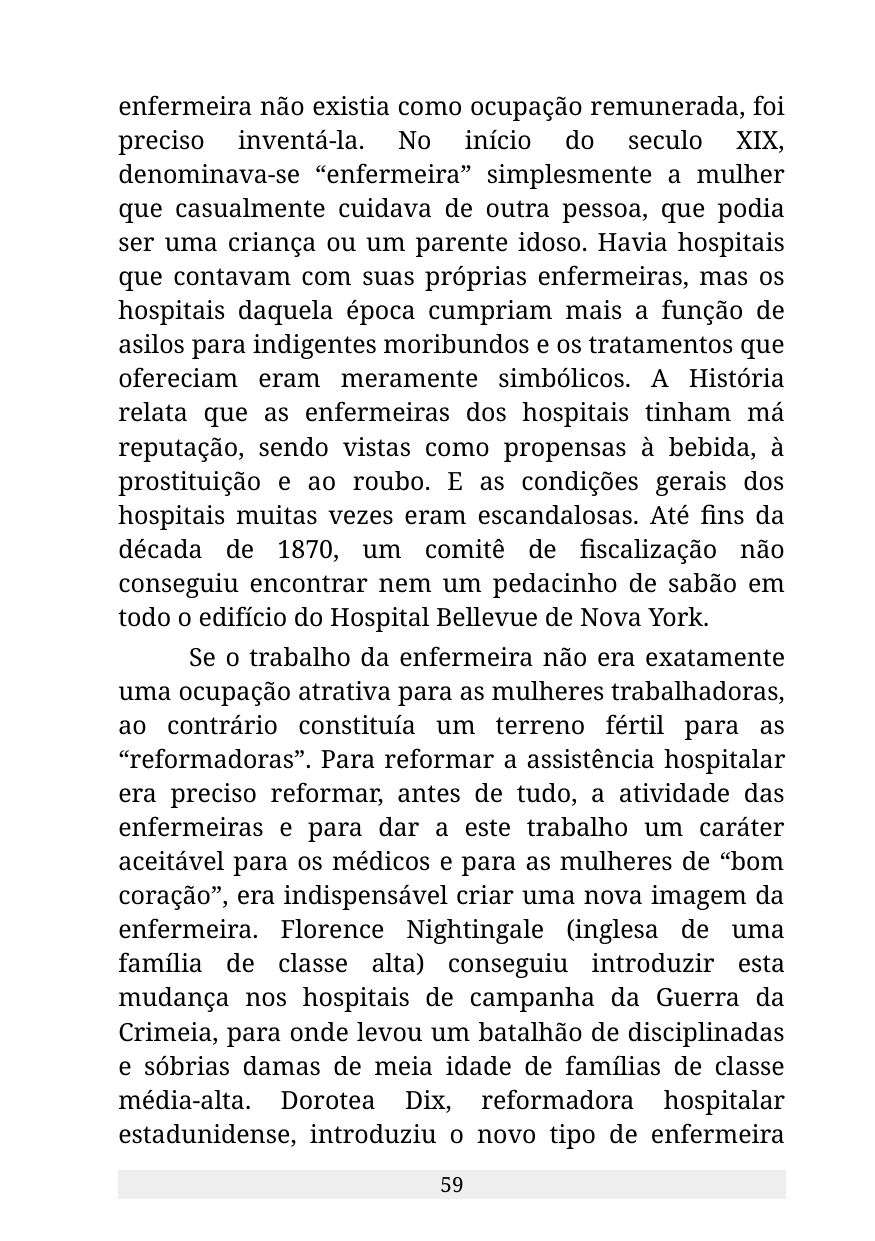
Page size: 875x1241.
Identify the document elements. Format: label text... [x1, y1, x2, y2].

text Se o trabalho da enfermeira não era exatamente uma ocupação atrativa para as mulheres trabalhadoras, ao contrário constituía um terreno fértil para as “reformadoras”. Para reformar a assistência hospitalar era preciso reformar, antes de tudo, a atividade das enfermeiras e para dar a este trabalho um caráter aceitável para os médicos e para as mulheres de “bom coração”, era indispensável criar uma nova imagem da enfermeira. Florence Nightingale (inglesa de uma família de classe alta) conseguiu introduzir esta mudança nos hospitais de campanha da Guerra da Crimeia, para onde levou um batalhão de disciplinadas e sóbrias damas de meia idade de famílias de classe média-alta. Dorotea Dix, reformadora hospitalar estadunidense, introduziu o novo tipo de enfermeira [118, 639, 786, 1150]
text enfermeira não existia como ocupação remunerada, foi preciso inventá-la. No início do seculo XIX, denominava-se “enfermeira” simplesmente a mulher que casualmente cuidava de outra pessoa, que podia ser uma criança ou um parente idoso. Havia hospitais que contavam com suas próprias enfermeiras, mas os hospitais daquela época cumpriam mais a função de asilos para indigentes moribundos e os tratamentos que ofereciam eram meramente simbólicos. A História relata que as enfermeiras dos hospitais tinham má reputação, sendo vistas como propensas à bebida, à prostituição e ao roubo. E as condições gerais dos hospitais muitas vezes eram escandalosas. Até fins da década de 1870, um comitê de fiscalização não conseguiu encontrar nem um pedacinho de sabão em todo o edifício do Hospital Bellevue de Nova York. [118, 88, 786, 633]
